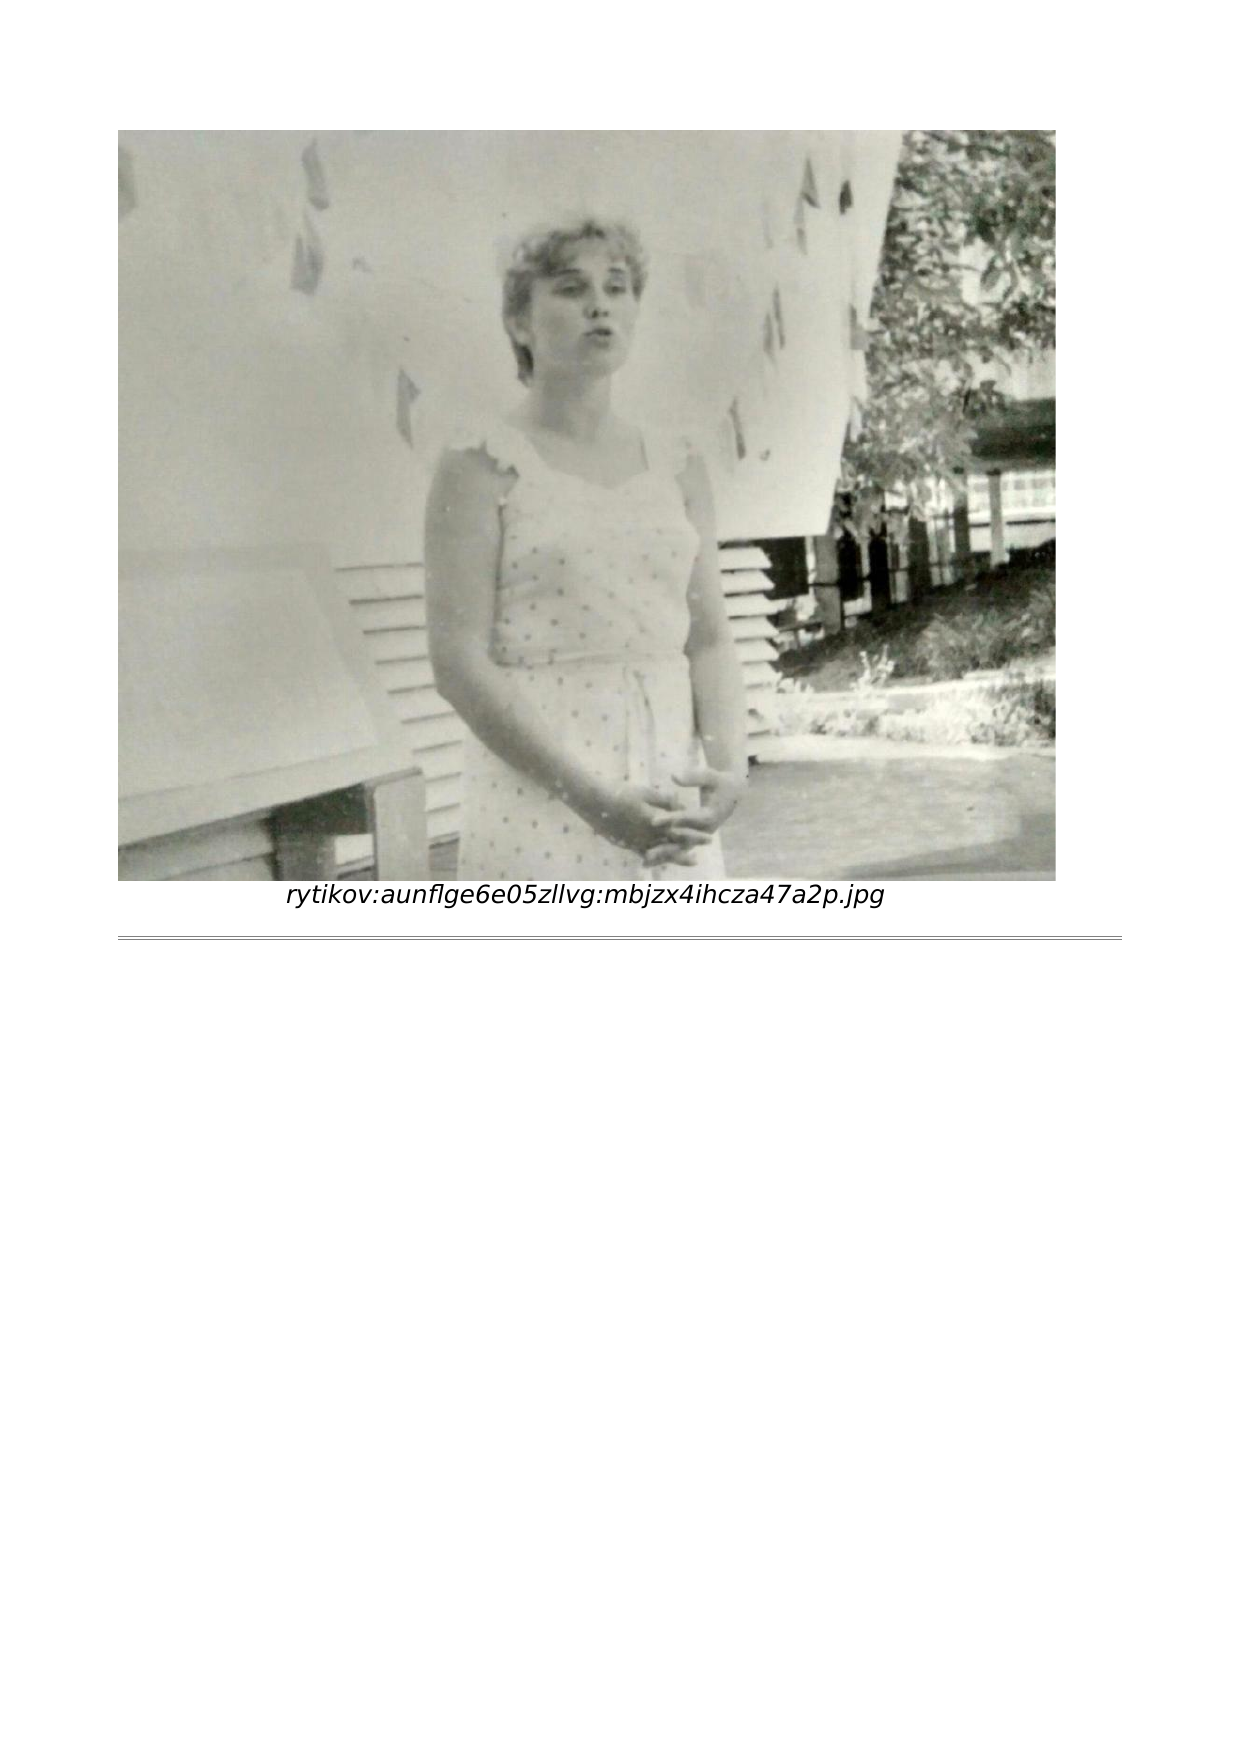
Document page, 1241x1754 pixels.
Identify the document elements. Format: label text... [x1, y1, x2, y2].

picture [118, 130, 1056, 881]
text rytikov:aunflge6e05zllvg:mbjzx4ihcza47a2p.jpg [118, 881, 1056, 909]
